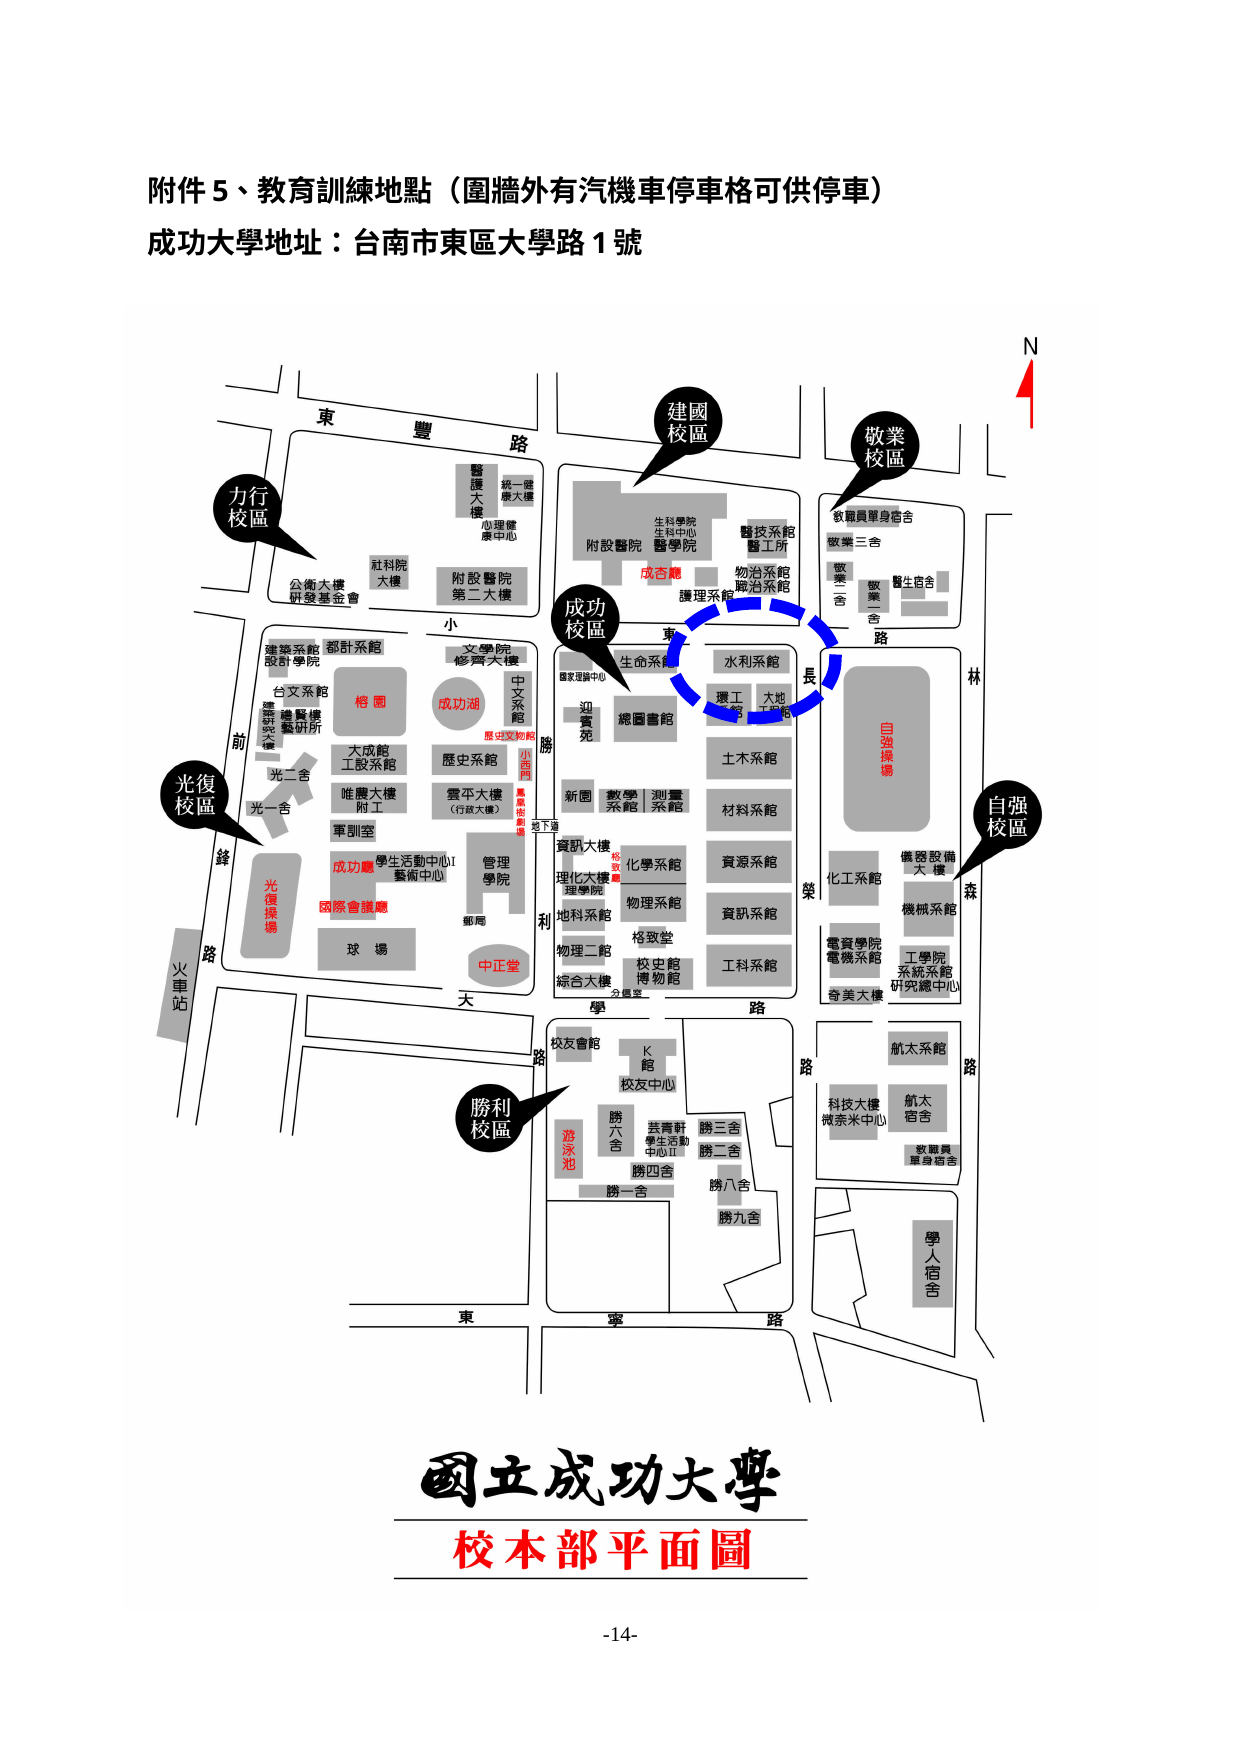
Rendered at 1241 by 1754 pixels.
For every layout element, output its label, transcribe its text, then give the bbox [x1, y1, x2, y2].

picture [122, 393, 1100, 1612]
text 成功大學地址：台南市東區大學路1號 [148, 218, 1092, 264]
text 附件5、教育訓練地點（圍牆外有汽機車停車格可供停車） [148, 166, 1092, 212]
